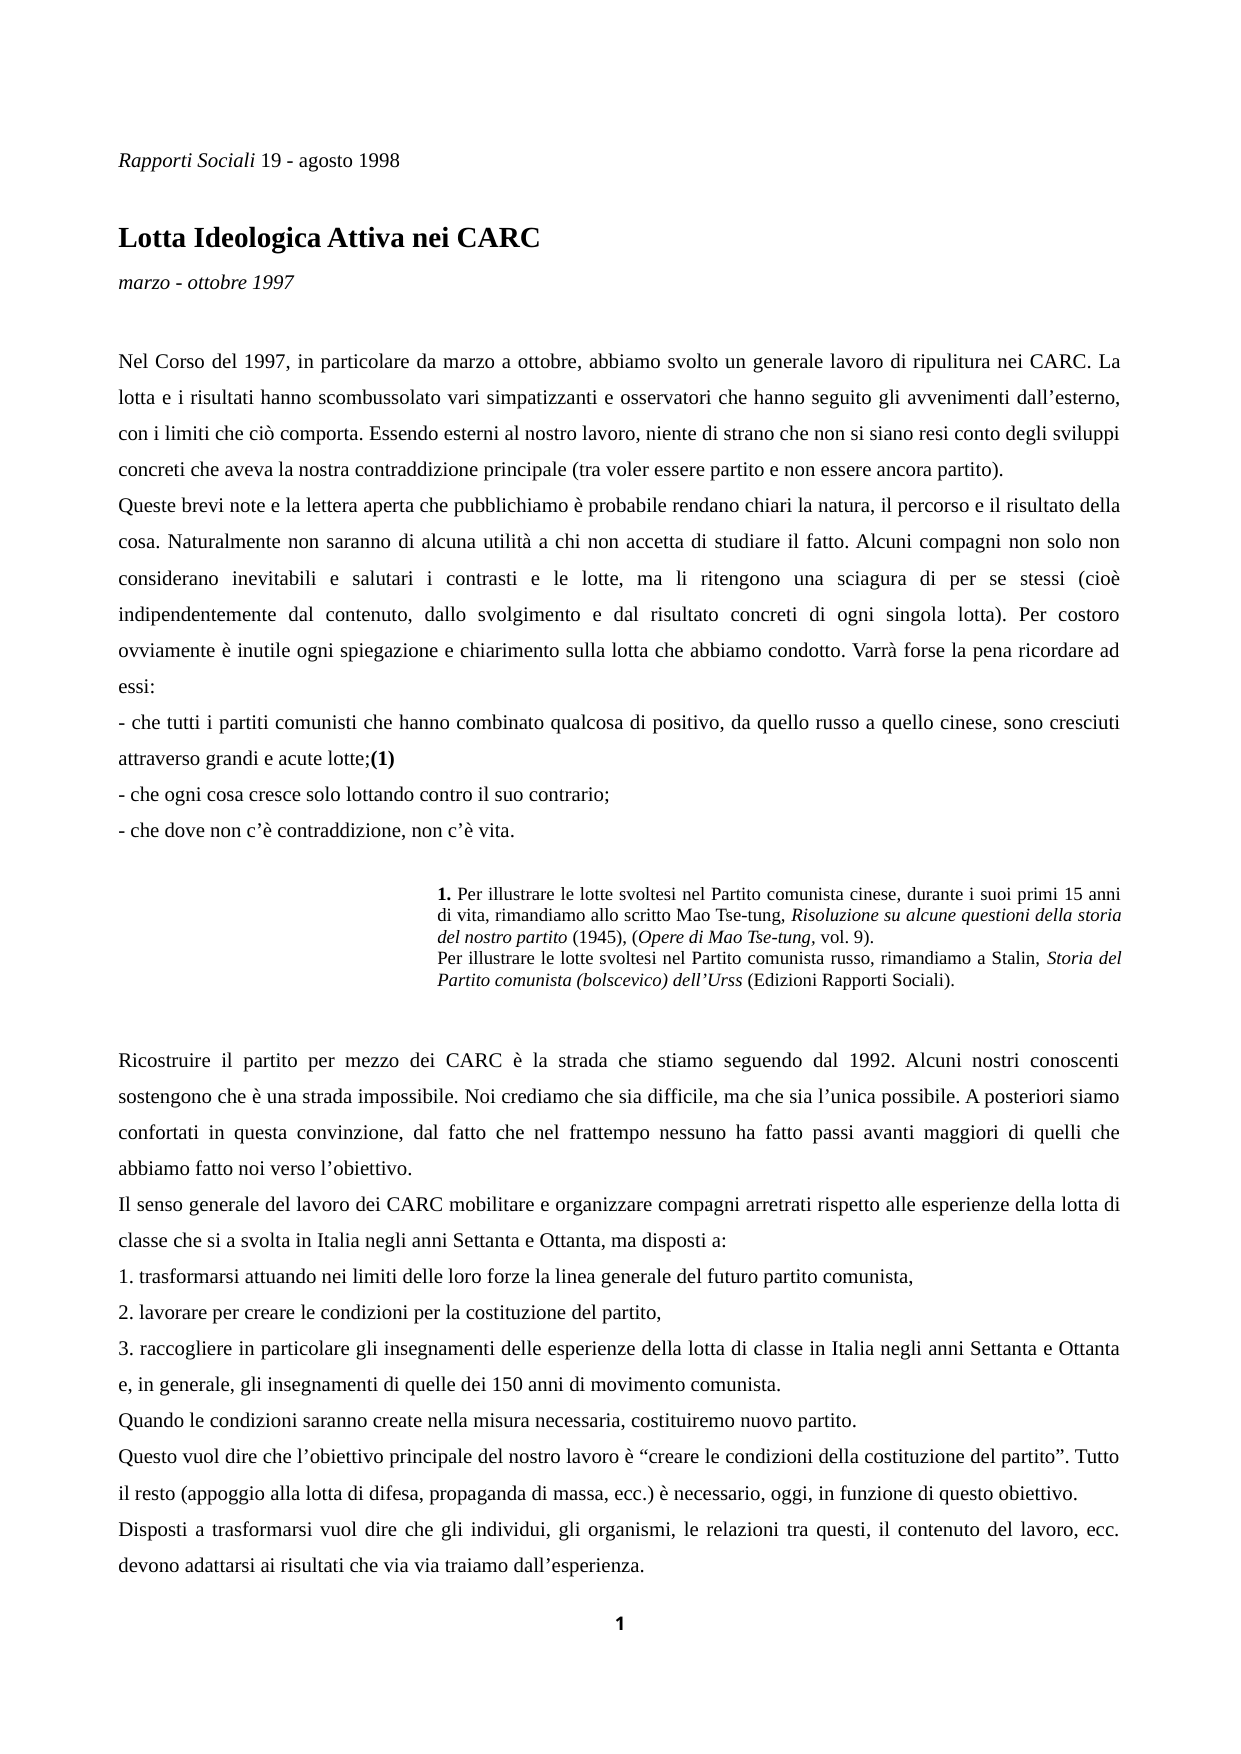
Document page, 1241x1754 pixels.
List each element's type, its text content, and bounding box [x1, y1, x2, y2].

text Disposti a trasformarsi vuol dire che gli individui, gli organismi, le relazioni tra questi, il contenuto del lavoro, ecc. devono adattarsi ai risultati che via via traiamo dall’esperienza. [118, 1516, 1122, 1577]
text Lotta Ideologica Attiva nei CARC [118, 220, 1122, 253]
text - che dove non c’è contraddizione, non c’è vita. [118, 818, 1122, 842]
text Ricostruire il partito per mezzo dei CARC è la strada che stiamo seguendo dal 1992. Alcuni nostri conoscenti sostengono che è una strada impossibile. Noi crediamo che sia difficile, ma che sia l’unica possibile. A posteriori siamo confortati in questa convinzione, dal fatto che nel frattempo nessuno ha fatto passi avanti maggiori di quelli che abbiamo fatto noi verso l’obiettivo. [118, 1048, 1122, 1180]
text - che ogni cosa cresce solo lottando contro il suo contrario; [118, 782, 1122, 806]
text marzo - ottobre 1997 [118, 270, 1122, 294]
text 1. trasformarsi attuando nei limiti delle loro forze la linea generale del futuro partito comunista, [118, 1264, 1122, 1288]
text 2. lavorare per creare le condizioni per la costituzione del partito, [118, 1300, 1122, 1324]
text 1. Per illustrare le lotte svoltesi nel Partito comunista cinese, durante i suoi primi 15 anni di vita, rimandiamo allo scritto Mao Tse-tung, Risoluzione su alcune questioni della storia del nostro partito (1945), (Opere di Mao Tse-tung, vol. 9). [437, 882, 1122, 947]
text Queste brevi note e la lettera aperta che pubblichiamo è probabile rendano chiari la natura, il percorso e il risultato della cosa. Naturalmente non saranno di alcuna utilità a chi non accetta di studiare il fatto. Alcuni compagni non solo non considerano inevitabili e salutari i contrasti e le lotte, ma li ritengono una sciagura di per se stessi (cioè indipendentemente dal contenuto, dallo svolgimento e dal risultato concreti di ogni singola lotta). Per costoro ovviamente è inutile ogni spiegazione e chiarimento sulla lotta che abbiamo condotto. Varrà forse la pena ricordare ad essi: [118, 493, 1122, 698]
text Il senso generale del lavoro dei CARC mobilitare e organizzare compagni arretrati rispetto alle esperienze della lotta di classe che si a svolta in Italia negli anni Settanta e Ottanta, ma disposti a: [118, 1192, 1122, 1252]
text - che tutti i partiti comunisti che hanno combinato qualcosa di positivo, da quello russo a quello cinese, sono cresciuti attraverso grandi e acute lotte;(1) [118, 709, 1122, 770]
text 3. raccogliere in particolare gli insegnamenti delle esperienze della lotta di classe in Italia negli anni Settanta e Ottanta e, in generale, gli insegnamenti di quelle dei 150 anni di movimento comunista. [118, 1336, 1122, 1396]
text Rapporti Sociali 19 - agosto 1998 [118, 148, 1122, 172]
text Nel Corso del 1997, in particolare da marzo a ottobre, abbiamo svolto un generale lavoro di ripulitura nei CARC. La lotta e i risultati hanno scombussolato vari simpatizzanti e osservatori che hanno seguito gli avvenimenti dall’esterno, con i limiti che ciò comporta. Essendo esterni al nostro lavoro, niente di strano che non si siano resi conto degli sviluppi concreti che aveva la nostra contraddizione principale (tra voler essere partito e non essere ancora partito). [118, 349, 1122, 481]
text Quando le condizioni saranno create nella misura necessaria, costituiremo nuovo partito. [118, 1408, 1122, 1432]
text Per illustrare le lotte svoltesi nel Partito comunista russo, rimandiamo a Stalin, Storia del Partito comunista (bolscevico) dell’Urss (Edizioni Rapporti Sociali). [437, 947, 1122, 990]
text Questo vuol dire che l’obiettivo principale del nostro lavoro è “creare le condizioni della costituzione del partito”. Tutto il resto (appoggio alla lotta di difesa, propaganda di massa, ecc.) è necessario, oggi, in funzione di questo obiettivo. [118, 1444, 1122, 1504]
